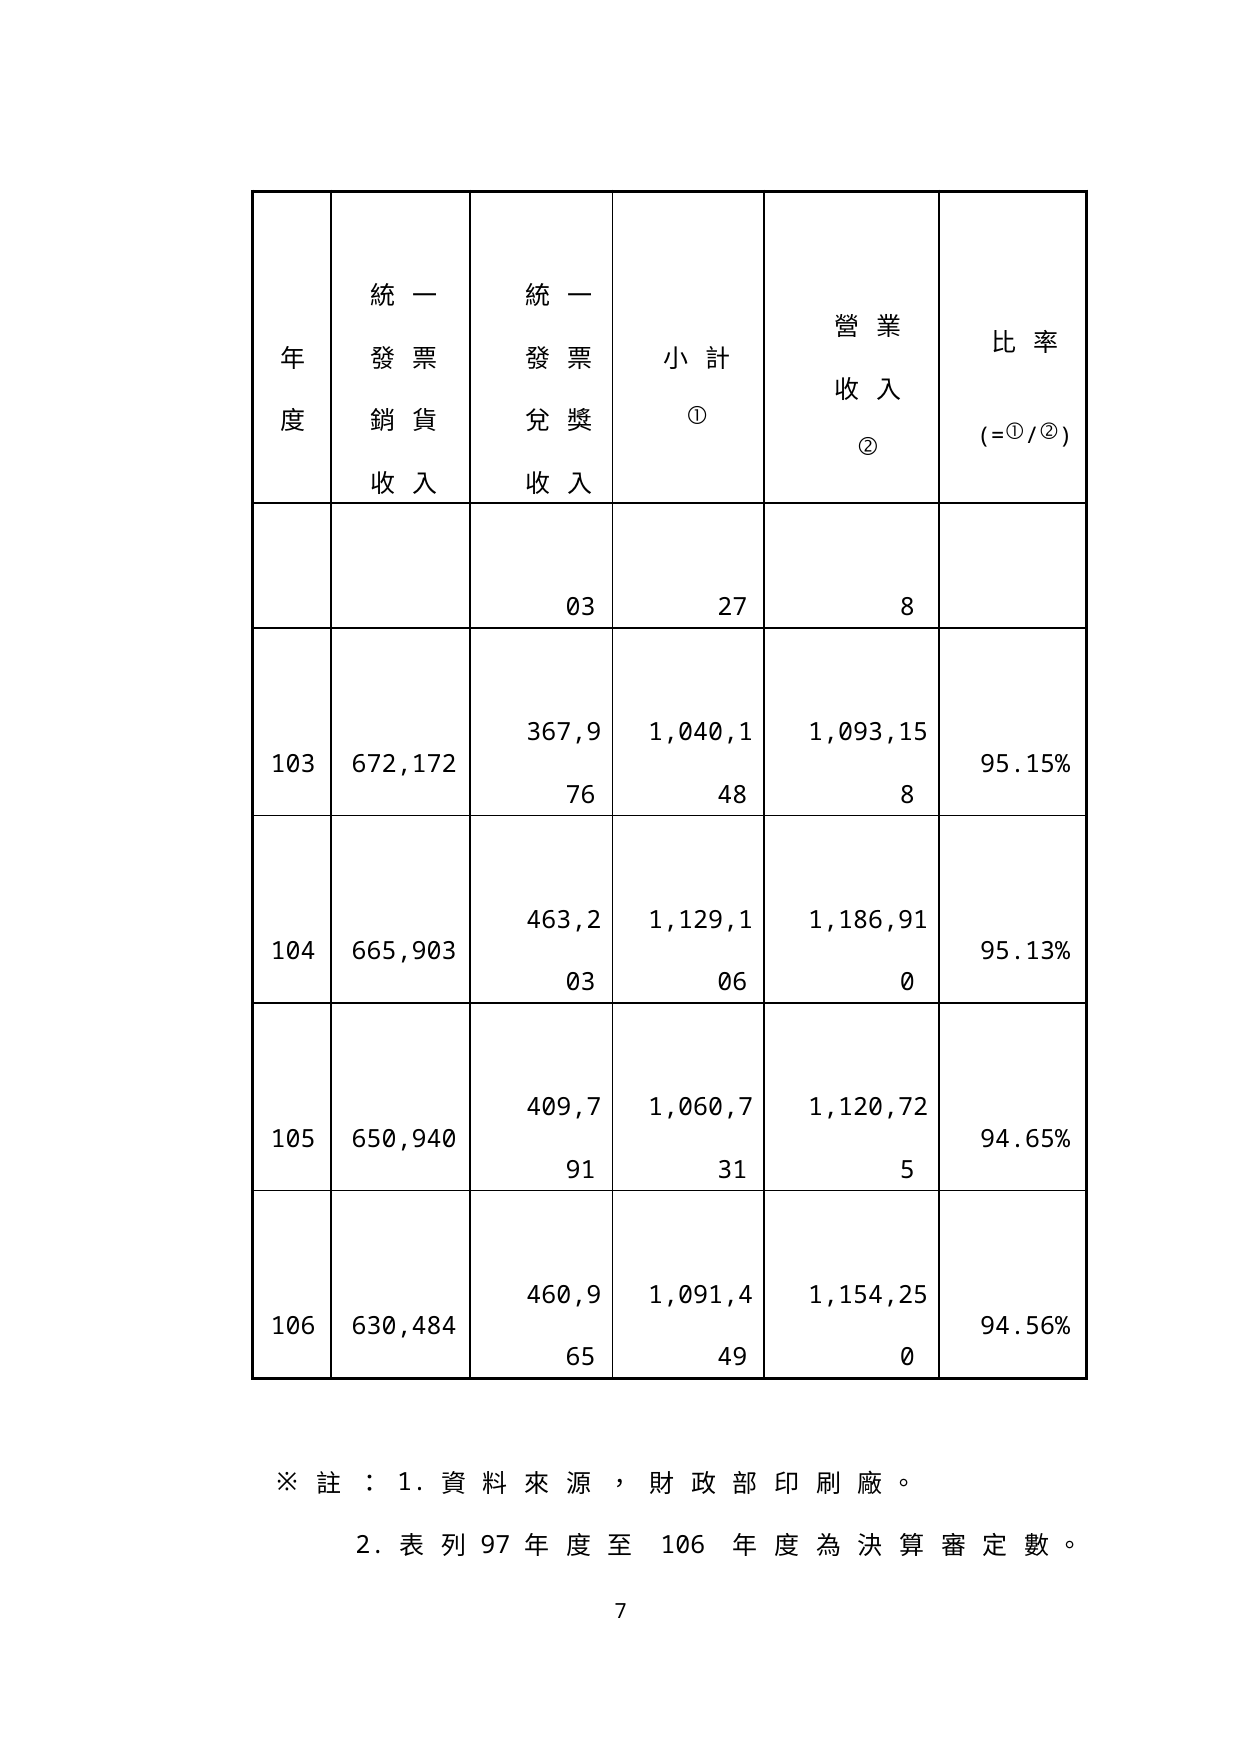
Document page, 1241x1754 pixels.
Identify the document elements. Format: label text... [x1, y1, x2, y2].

table_header 比率 (=/) [940, 193, 1085, 502]
table_cell 27 [613, 504, 763, 627]
table_header 年度 [254, 193, 330, 502]
table_header 統一發票 兌獎收入 [471, 193, 612, 502]
table_cell 672,172 [332, 629, 469, 814]
table_cell [940, 504, 1085, 627]
table_cell 409,791 [471, 1004, 612, 1189]
table_cell 1,093,158 [765, 629, 938, 814]
table_cell 104 [254, 816, 330, 1002]
table_cell 630,484 [332, 1191, 469, 1377]
text ※註：1.資料來源，財政部印刷廠。 [242, 1439, 1058, 1502]
table_cell 95.13% [940, 816, 1085, 1002]
table_cell 463,203 [471, 816, 612, 1002]
table_cell 94.56% [940, 1191, 1085, 1377]
table_cell 03 [471, 504, 612, 627]
table_cell 1,060,731 [613, 1004, 763, 1189]
table_cell 1,091,449 [613, 1191, 763, 1377]
table_cell 106 [254, 1191, 330, 1377]
table_cell 1,120,725 [765, 1004, 938, 1189]
table_cell 103 [254, 629, 330, 814]
table_cell 8 [765, 504, 938, 627]
table_header 統一發票 銷貨收入 [332, 193, 469, 502]
table_cell 1,129,106 [613, 816, 763, 1002]
table_cell 650,940 [332, 1004, 469, 1189]
table_cell 665,903 [332, 816, 469, 1002]
table_header 小計 [613, 193, 763, 502]
table_cell 95.15% [940, 629, 1085, 814]
table_cell 1,186,910 [765, 816, 938, 1002]
table_cell 460,965 [471, 1191, 612, 1377]
table_cell 105 [254, 1004, 330, 1189]
table_cell 94.65% [940, 1004, 1085, 1189]
table_cell 367,976 [471, 629, 612, 814]
table_cell [332, 504, 469, 627]
table_cell [254, 504, 330, 627]
table_cell 1,040,148 [613, 629, 763, 814]
table_header 營業收入 [765, 193, 938, 502]
table_cell 1,154,250 [765, 1191, 938, 1377]
text 2.表列97年度至106年度為決算審定數。 [315, 1502, 1058, 1564]
